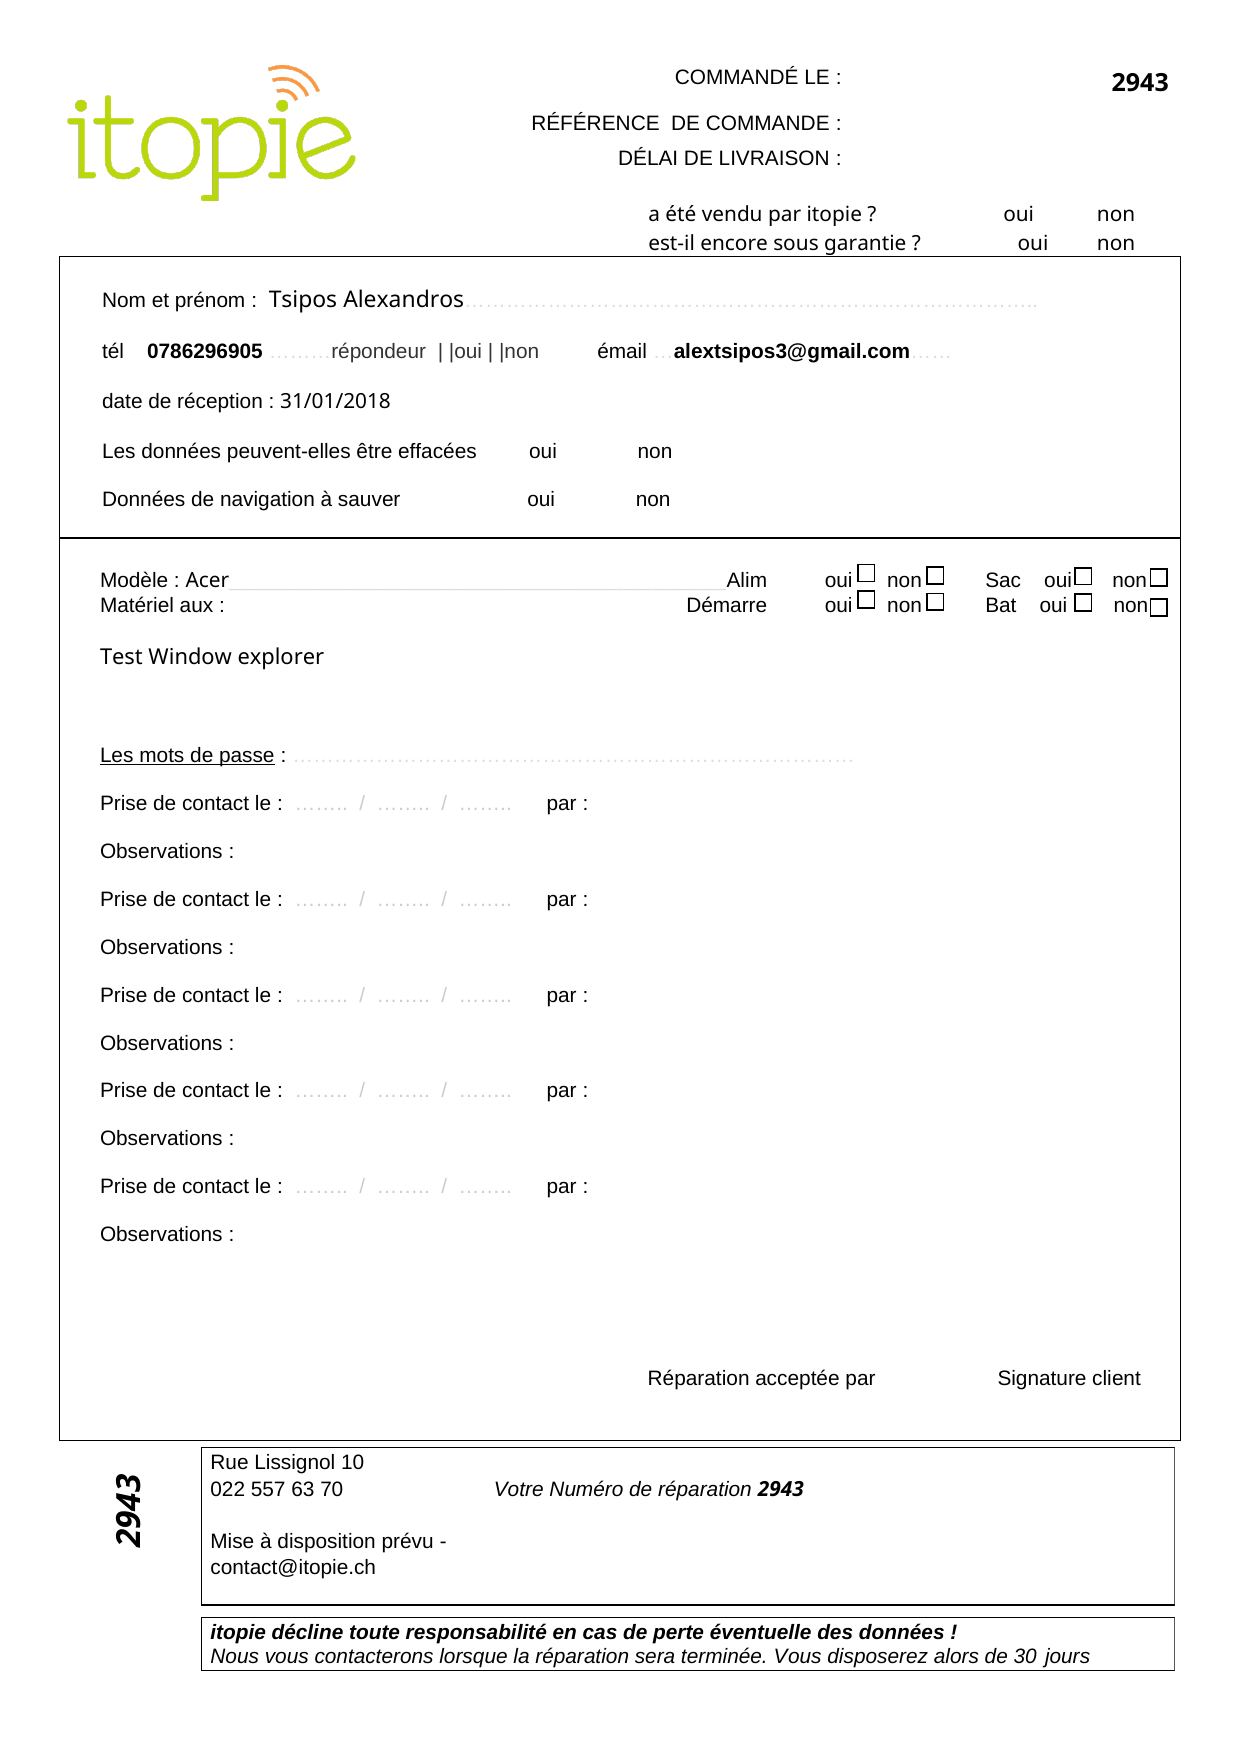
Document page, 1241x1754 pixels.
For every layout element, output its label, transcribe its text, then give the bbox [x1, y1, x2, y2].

picture [67, 65, 356, 201]
text est-il encore sous garantie ? oui non [59, 228, 1181, 256]
text Prise de contact le : …….. / …….. / …….. par : [60, 979, 1180, 1006]
text Réparation acceptée par Signature client [60, 1363, 1180, 1390]
table_header Rue Lissignol 10 022 557 63 70 Votre Numéro de réparation 2943 Mise à disposition prévu - contact@itopie.ch [195, 1441, 1180, 1611]
text Observations : [60, 1219, 1180, 1246]
text Prise de contact le : …….. / …….. / …….. par : [60, 1075, 1180, 1102]
table_header COMMANDÉ LE : [490, 59, 847, 104]
text Données de navigation à sauver oui non [60, 484, 1180, 511]
text Test Window explorer [60, 638, 1180, 671]
table_cell [847, 105, 1180, 140]
table_header 2943 [847, 59, 1180, 104]
text Nom et prénom : Tsipos Alexandros……………………………………………………………………….. [60, 280, 1180, 314]
text Matériel aux : Démarre oui non Bat oui non [60, 590, 1180, 617]
text Modèle : Acer Alim oui non Sac oui non [879, 562, 925, 590]
table_cell itopie décline toute responsabilité en cas de perte éventuelle des données ! Nous vous contacterons lorsque la réparation sera terminée. Vous disposerez alors de 30 jours [195, 1611, 1180, 1677]
text Prise de contact le : …….. / …….. / …….. par : [60, 788, 1180, 815]
text Observations : [60, 1123, 1180, 1150]
table_cell RÉFÉRENCE DE COMMANDE : [490, 105, 847, 140]
text Prise de contact le : …….. / …….. / …….. par : [60, 1171, 1180, 1198]
table_cell DÉLAI DE LIVRAISON : [490, 140, 847, 175]
text Observations : [60, 931, 1180, 958]
text Prise de contact le : …….. / …….. / …….. par : [60, 883, 1180, 911]
text Modèle : Acer Alim oui non Sac oui non [60, 562, 856, 590]
text Observations : [60, 836, 1180, 863]
text Les mots de passe : ……………………………………………………………………… [60, 740, 1180, 767]
text Les données peuvent-elles être effacées oui non [60, 436, 1180, 463]
text date de réception : 31/01/2018 [60, 383, 1180, 415]
table_header 2943 [59, 1441, 195, 1677]
text a été vendu par itopie ? oui non [59, 199, 1181, 228]
text tél 0786296905 ………répondeur | |oui | |non émail …alextsipos3@gmail.com…… [60, 335, 1180, 362]
table_cell [847, 140, 1180, 175]
text Observations : [60, 1027, 1180, 1054]
text Modèle : Acer Alim oui non Sac oui non [948, 562, 1180, 590]
